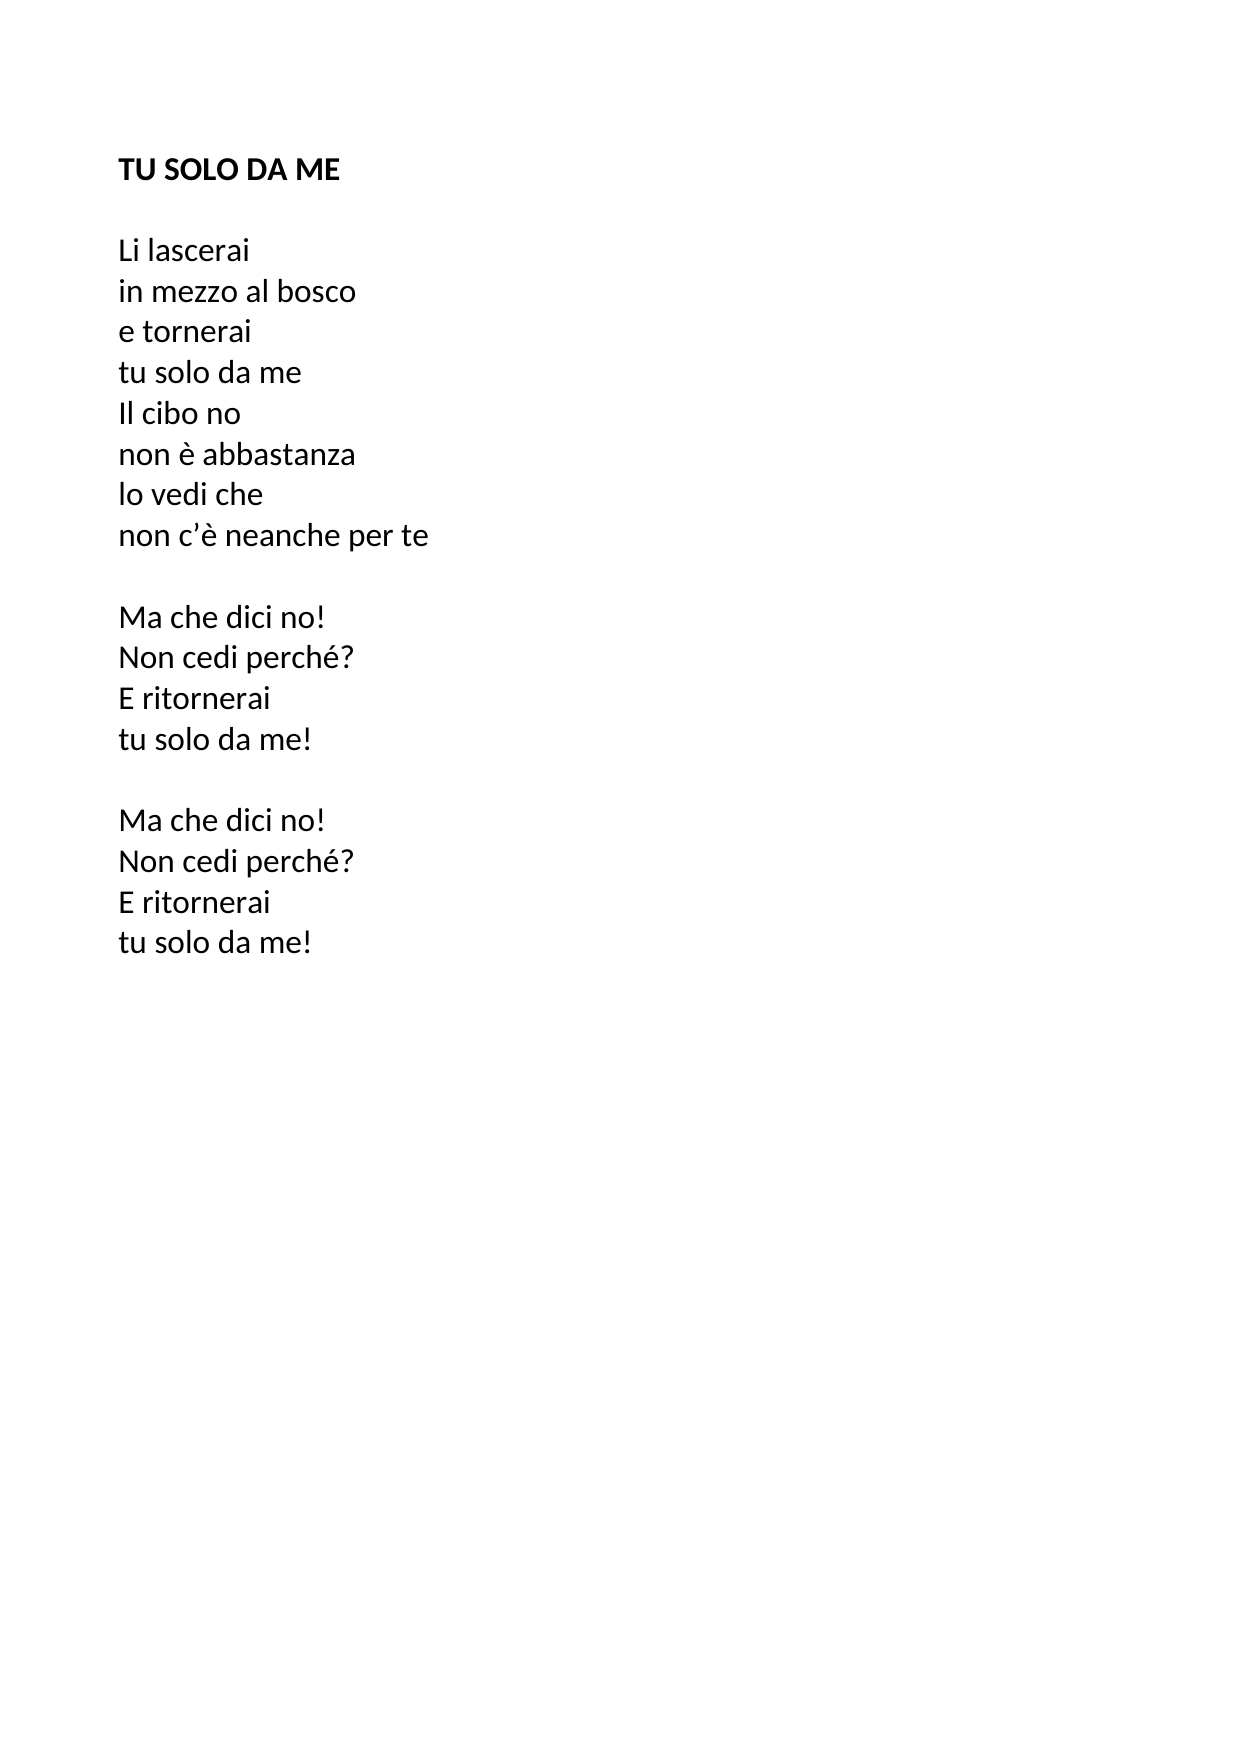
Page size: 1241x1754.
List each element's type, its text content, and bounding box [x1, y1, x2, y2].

text Non cedi perché? [118, 840, 1122, 881]
text non c’è neanche per te [118, 514, 1122, 555]
text Il cibo no [118, 392, 1122, 433]
text Non cedi perché? [118, 636, 1122, 677]
text Ma che dici no! [118, 596, 1122, 636]
text e tornerai [118, 311, 1122, 351]
text E ritornerai [118, 881, 1122, 921]
text Ma che dici no! [118, 799, 1122, 840]
text non è abbastanza [118, 433, 1122, 473]
text Li lascerai [118, 229, 1122, 270]
text tu solo da me! [118, 921, 1122, 962]
text in mezzo al bosco [118, 270, 1122, 311]
text E ritornerai [118, 677, 1122, 718]
text tu solo da me! [118, 718, 1122, 758]
text lo vedi che [118, 473, 1122, 514]
text tu solo da me [118, 351, 1122, 392]
text TU SOLO DA ME [118, 148, 1122, 188]
